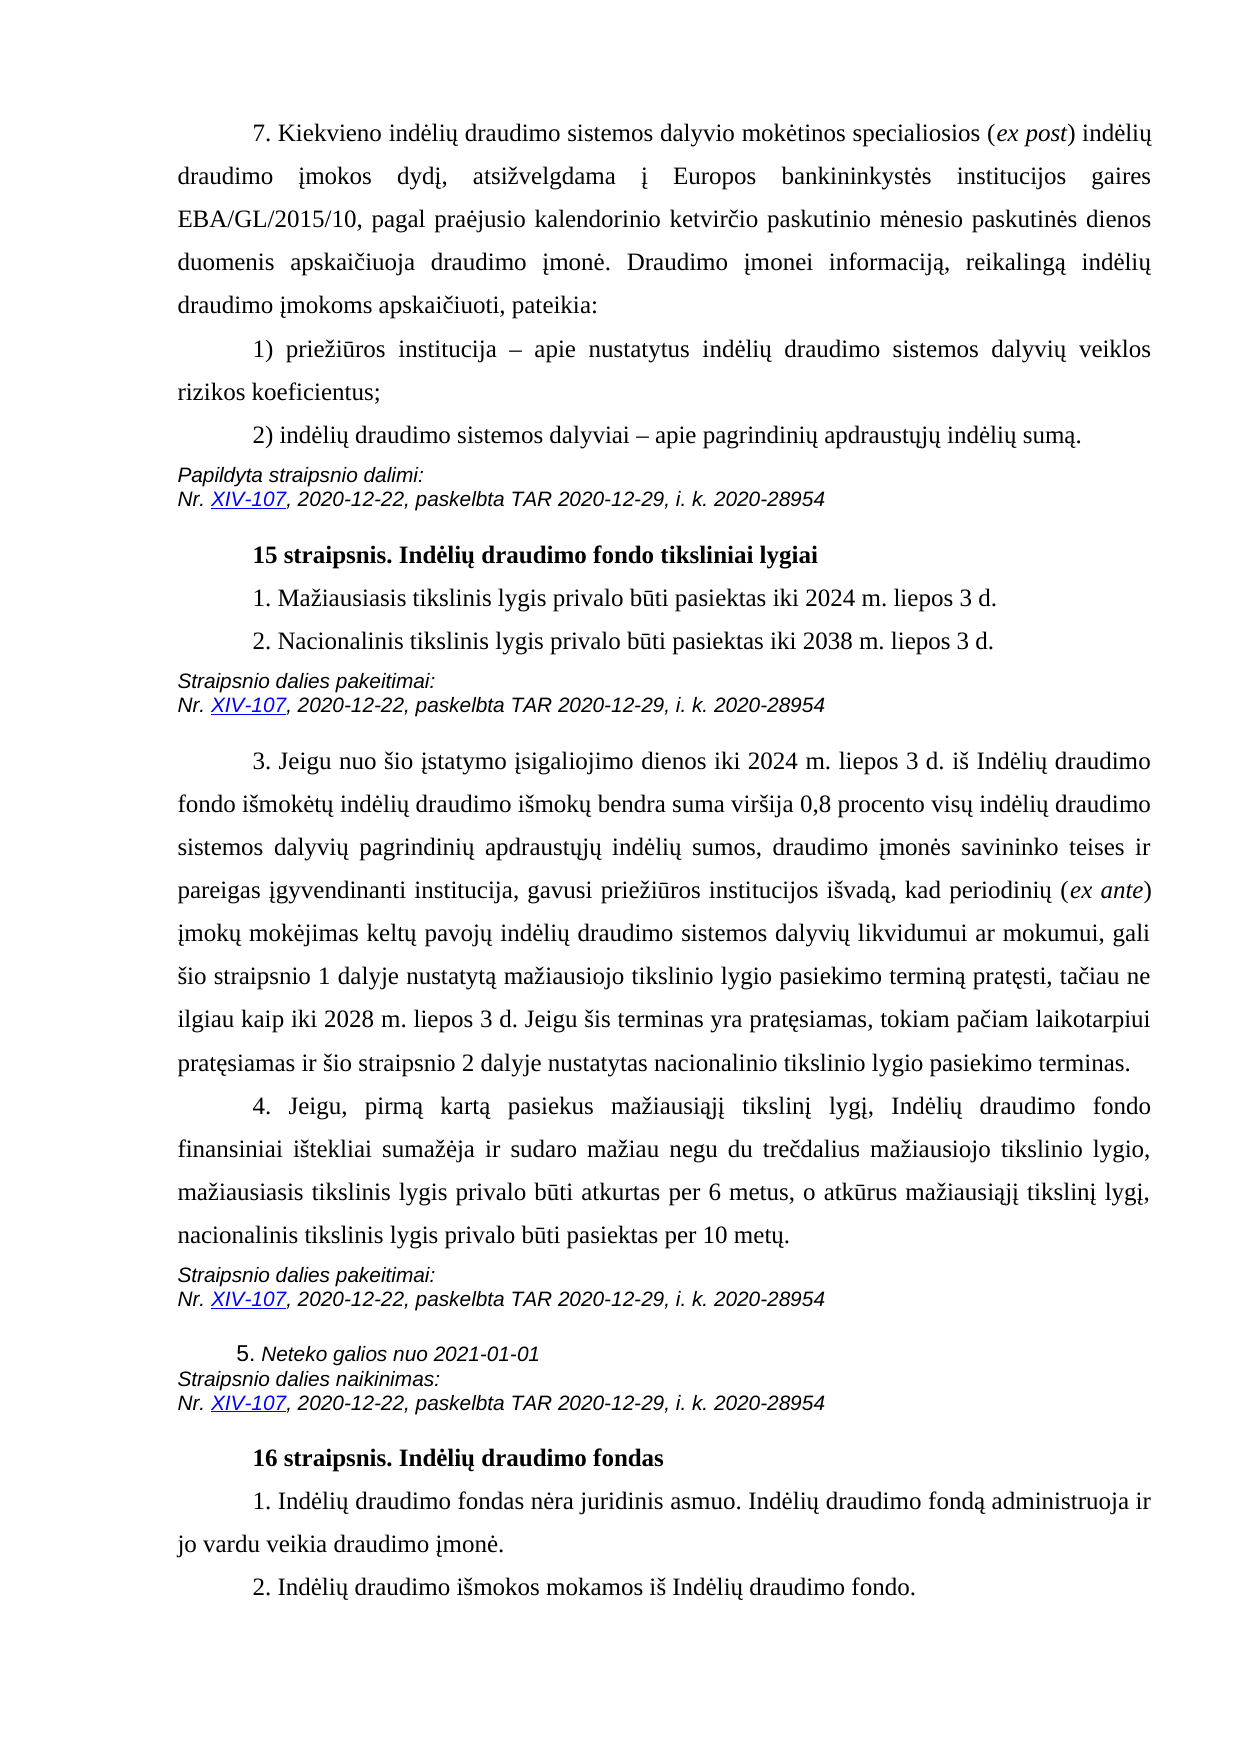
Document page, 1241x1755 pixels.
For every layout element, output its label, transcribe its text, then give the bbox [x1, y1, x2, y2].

text Nr. XIV-107, 2020-12-22, paskelbta TAR 2020-12-29, i. k. 2020-28954 [177, 1390, 1152, 1414]
text 1) priežiūros institucija – apie nustatytus indėlių draudimo sistemos dalyvių veiklos rizikos koeficientus; [177, 334, 1152, 406]
text Straipsnio dalies pakeitimai: [177, 1263, 1152, 1287]
text Papildyta straipsnio dalimi: [177, 463, 1152, 487]
text 15 straipsnis. Indėlių draudimo fondo tiksliniai lygiai [177, 540, 1152, 568]
text 4. Jeigu, pirmą kartą pasiekus mažiausiąjį tikslinį lygį, Indėlių draudimo fondo finansiniai ištekliai sumažėja ir sudaro mažiau negu du trečdalius mažiausiojo tikslinio lygio, mažiausiasis tikslinis lygis privalo būti atkurtas per 6 metus, o atkūrus mažiausiąjį tikslinį lygį, nacionalinis tikslinis lygis privalo būti pasiektas per 10 metų. [177, 1091, 1152, 1249]
text 1. Mažiausiasis tikslinis lygis privalo būti pasiektas iki 2024 m. liepos 3 d. [177, 583, 1152, 612]
text Straipsnio dalies pakeitimai: [177, 669, 1152, 693]
text 16 straipsnis. Indėlių draudimo fondas [177, 1443, 1152, 1472]
text 2. Nacionalinis tikslinis lygis privalo būti pasiektas iki 2038 m. liepos 3 d. [177, 626, 1152, 655]
text Nr. XIV-107, 2020-12-22, paskelbta TAR 2020-12-29, i. k. 2020-28954 [177, 693, 1152, 717]
text 2. Indėlių draudimo išmokos mokamos iš Indėlių draudimo fondo. [177, 1572, 1152, 1601]
text Nr. XIV-107, 2020-12-22, paskelbta TAR 2020-12-29, i. k. 2020-28954 [177, 487, 1152, 511]
text Straipsnio dalies naikinimas: [177, 1366, 1152, 1390]
text 5. Neteko galios nuo 2021-01-01 [177, 1340, 1152, 1366]
text 2) indėlių draudimo sistemos dalyviai – apie pagrindinių apdraustųjų indėlių sumą. [177, 420, 1152, 449]
text 1. Indėlių draudimo fondas nėra juridinis asmuo. Indėlių draudimo fondą administruoja ir jo vardu veikia draudimo įmonė. [177, 1486, 1152, 1558]
text Nr. XIV-107, 2020-12-22, paskelbta TAR 2020-12-29, i. k. 2020-28954 [177, 1287, 1152, 1311]
text 7. Kiekvieno indėlių draudimo sistemos dalyvio mokėtinos specialiosios (ex post) indėlių draudimo įmokos dydį, atsižvelgdama į Europos bankininkystės institucijos gaires EBA/GL/2015/10, pagal praėjusio kalendorinio ketvirčio paskutinio mėnesio paskutinės dienos duomenis apskaičiuoja draudimo įmonė. Draudimo įmonei informaciją, reikalingą indėlių draudimo įmokoms apskaičiuoti, pateikia: [177, 118, 1152, 319]
text 3. Jeigu nuo šio įstatymo įsigaliojimo dienos iki 2024 m. liepos 3 d. iš Indėlių draudimo fondo išmokėtų indėlių draudimo išmokų bendra suma viršija 0,8 procento visų indėlių draudimo sistemos dalyvių pagrindinių apdraustųjų indėlių sumos, draudimo įmonės savininko teises ir pareigas įgyvendinanti institucija, gavusi priežiūros institucijos išvadą, kad periodinių (ex ante) įmokų mokėjimas keltų pavojų indėlių draudimo sistemos dalyvių likvidumui ar mokumui, gali šio straipsnio 1 dalyje nustatytą mažiausiojo tikslinio lygio pasiekimo terminą pratęsti, tačiau ne ilgiau kaip iki 2028 m. liepos 3 d. Jeigu šis terminas yra pratęsiamas, tokiam pačiam laikotarpiui pratęsiamas ir šio straipsnio 2 dalyje nustatytas nacionalinio tikslinio lygio pasiekimo terminas. [177, 746, 1152, 1076]
